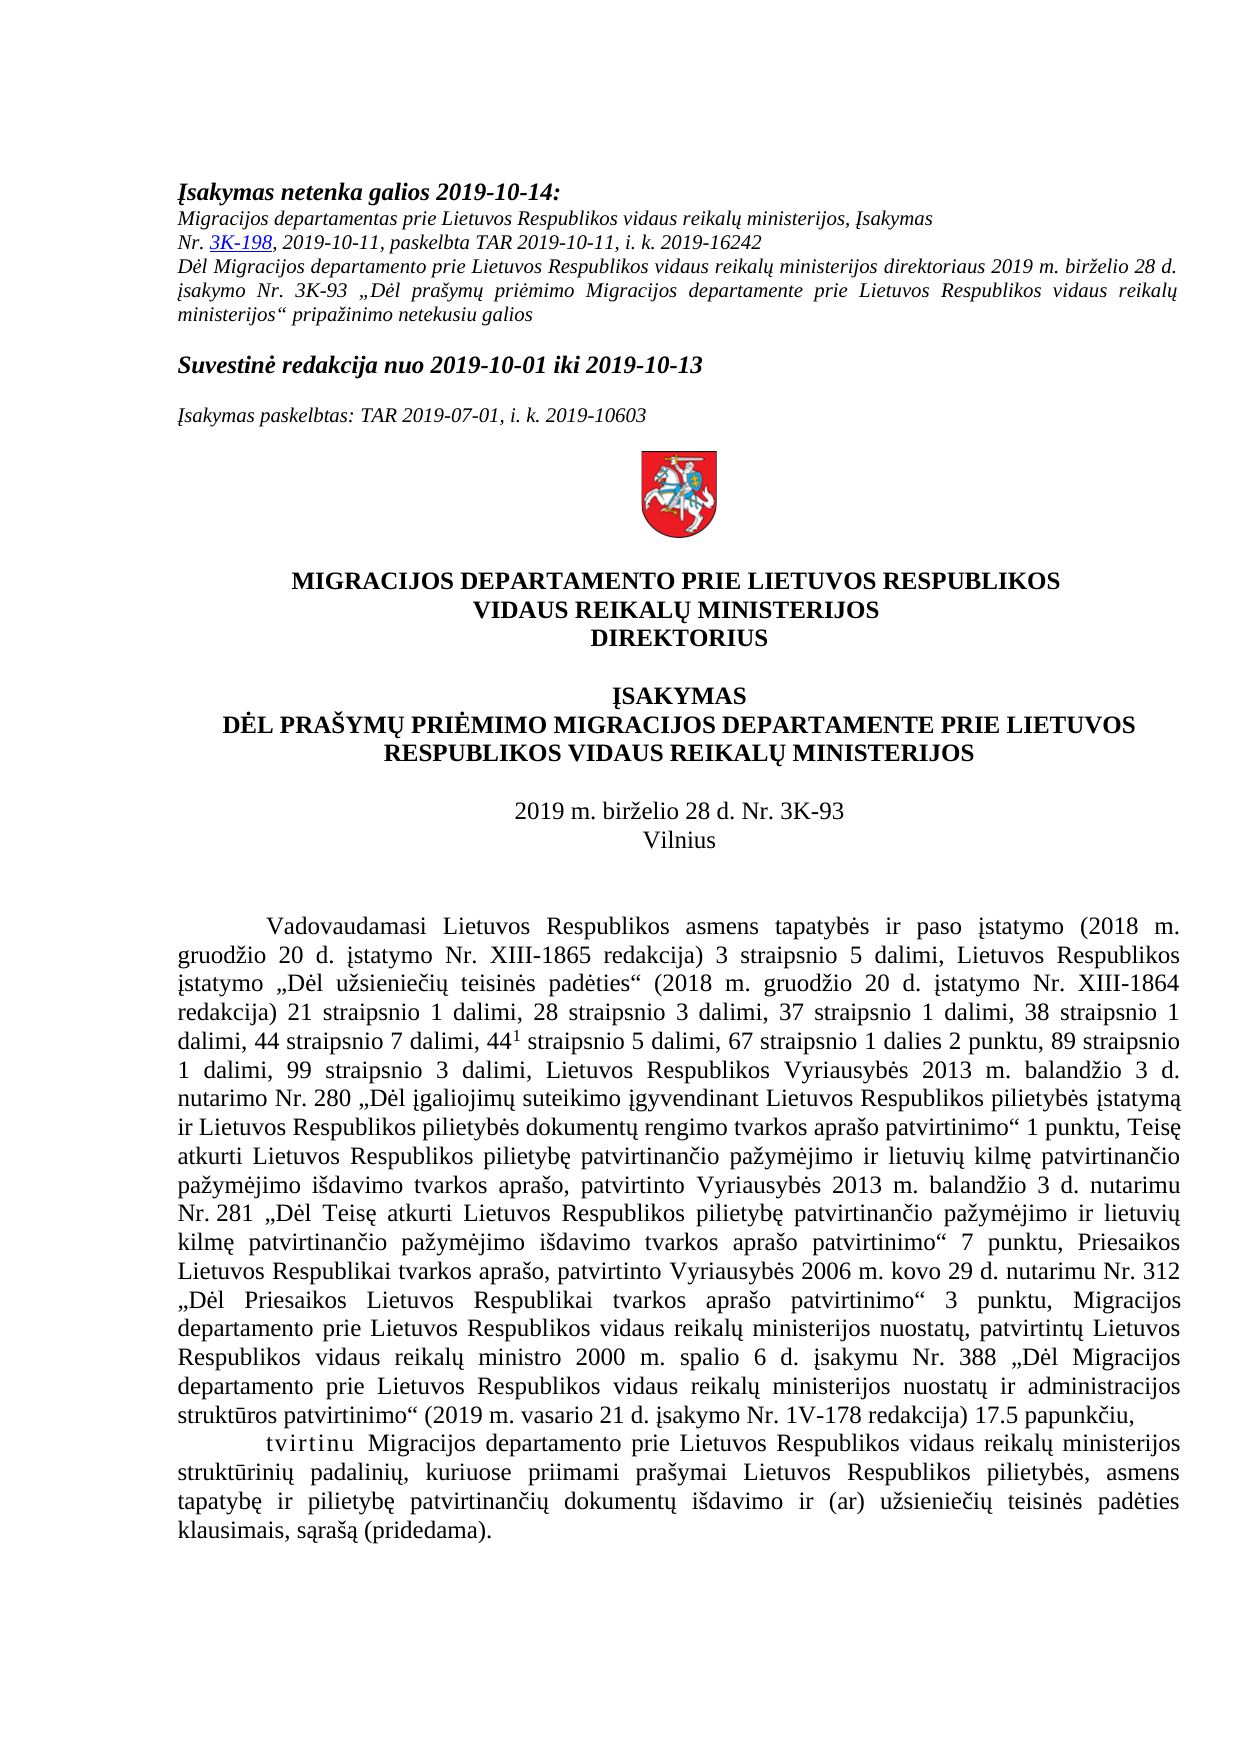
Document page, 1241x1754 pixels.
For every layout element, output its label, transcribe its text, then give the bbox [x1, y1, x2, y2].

text Nr. 3K-198, 2019-10-11, paskelbta TAR 2019-10-11, i. k. 2019-16242 [177, 230, 1181, 254]
text Vilnius [177, 825, 1181, 853]
text Vadovaudamasi Lietuvos Respublikos asmens tapatybės ir paso įstatymo (2018 m. gruodžio 20 d. įstatymo Nr. XIII-1865 redakcija) 3 straipsnio 5 dalimi, Lietuvos Respublikos įstatymo „Dėl užsieniečių teisinės padėties“ (2018 m. gruodžio 20 d. įstatymo Nr. XIII-1864 redakcija) 21 straipsnio 1 dalimi, 28 straipsnio 3 dalimi, 37 straipsnio 1 dalimi, 38 straipsnio 1 dalimi, 44 straipsnio 7 dalimi, 441 straipsnio 5 dalimi, 67 straipsnio 1 dalies 2 punktu, 89 straipsnio 1 dalimi, 99 straipsnio 3 dalimi, Lietuvos Respublikos Vyriausybės 2013 m. balandžio 3 d. nutarimo Nr. 280 „Dėl įgaliojimų suteikimo įgyvendinant Lietuvos Respublikos pilietybės įstatymą ir Lietuvos Respublikos pilietybės dokumentų rengimo tvarkos aprašo patvirtinimo“ 1 punktu, Teisę atkurti Lietuvos Respublikos pilietybę patvirtinančio pažymėjimo ir lietuvių kilmę patvirtinančio pažymėjimo išdavimo tvarkos aprašo, patvirtinto Vyriausybės 2013 m. balandžio 3 d. nutarimu Nr. 281 „Dėl Teisę atkurti Lietuvos Respublikos pilietybę patvirtinančio pažymėjimo ir lietuvių kilmę patvirtinančio pažymėjimo išdavimo tvarkos aprašo patvirtinimo“ 7 punktu, Priesaikos Lietuvos Respublikai tvarkos aprašo, patvirtinto Vyriausybės 2006 m. kovo 29 d. nutarimu Nr. 312 „Dėl Priesaikos Lietuvos Respublikai tvarkos aprašo patvirtinimo“ 3 punktu, Migracijos departamento prie Lietuvos Respublikos vidaus reikalų ministerijos nuostatų, patvirtintų Lietuvos Respublikos vidaus reikalų ministro 2000 m. spalio 6 d. įsakymu Nr. 388 „Dėl Migracijos departamento prie Lietuvos Respublikos vidaus reikalų ministerijos nuostatų ir administracijos struktūros patvirtinimo“ (2019 m. vasario 21 d. įsakymo Nr. 1V-178 redakcija) 17.5 papunkčiu, [177, 911, 1181, 1428]
text Suvestinė redakcija nuo 2019-10-01 iki 2019-10-13 [177, 350, 1181, 379]
text Įsakymas netenka galios 2019-10-14: [177, 177, 1181, 206]
text Migracijos departamentas prie Lietuvos Respublikos vidaus reikalų ministerijos, Įsakymas [177, 206, 1181, 230]
text tvirtinu Migracijos departamento prie Lietuvos Respublikos vidaus reikalų ministerijos struktūrinių padalinių, kuriuose priimami prašymai Lietuvos Respublikos pilietybės, asmens tapatybę ir pilietybę patvirtinančių dokumentų išdavimo ir (ar) užsieniečių teisinės padėties klausimais, sąrašą (pridedama). [177, 1428, 1181, 1543]
text DIREKTORIUS [177, 623, 1181, 652]
text ĮSAKYMAS [177, 681, 1181, 710]
text Įsakymas paskelbtas: TAR 2019-07-01, i. k. 2019-10603 [177, 403, 1181, 427]
text VIDAUS REIKALŲ MINISTERIJOS [177, 595, 1181, 623]
text 2019 m. birželio 28 d. Nr. 3K-93 [177, 796, 1181, 825]
text MIGRACIJOS DEPARTAMENTO PRIE LIETUVOS RESPUBLIKOS [177, 566, 1181, 595]
text Dėl Migracijos departamento prie Lietuvos Respublikos vidaus reikalų ministerijos direktoriaus 2019 m. birželio 28 d. įsakymo Nr. 3K-93 „Dėl prašymų priėmimo Migracijos departamente prie Lietuvos Respublikos vidaus reikalų ministerijos“ pripažinimo netekusiu galios [177, 254, 1181, 326]
text DĖL PRAŠYMŲ PRIĖMIMO MIGRACIJOS DEPARTAMENTE PRIE LIETUVOS RESPUBLIKOS VIDAUS REIKALŲ MINISTERIJOS [177, 710, 1181, 767]
